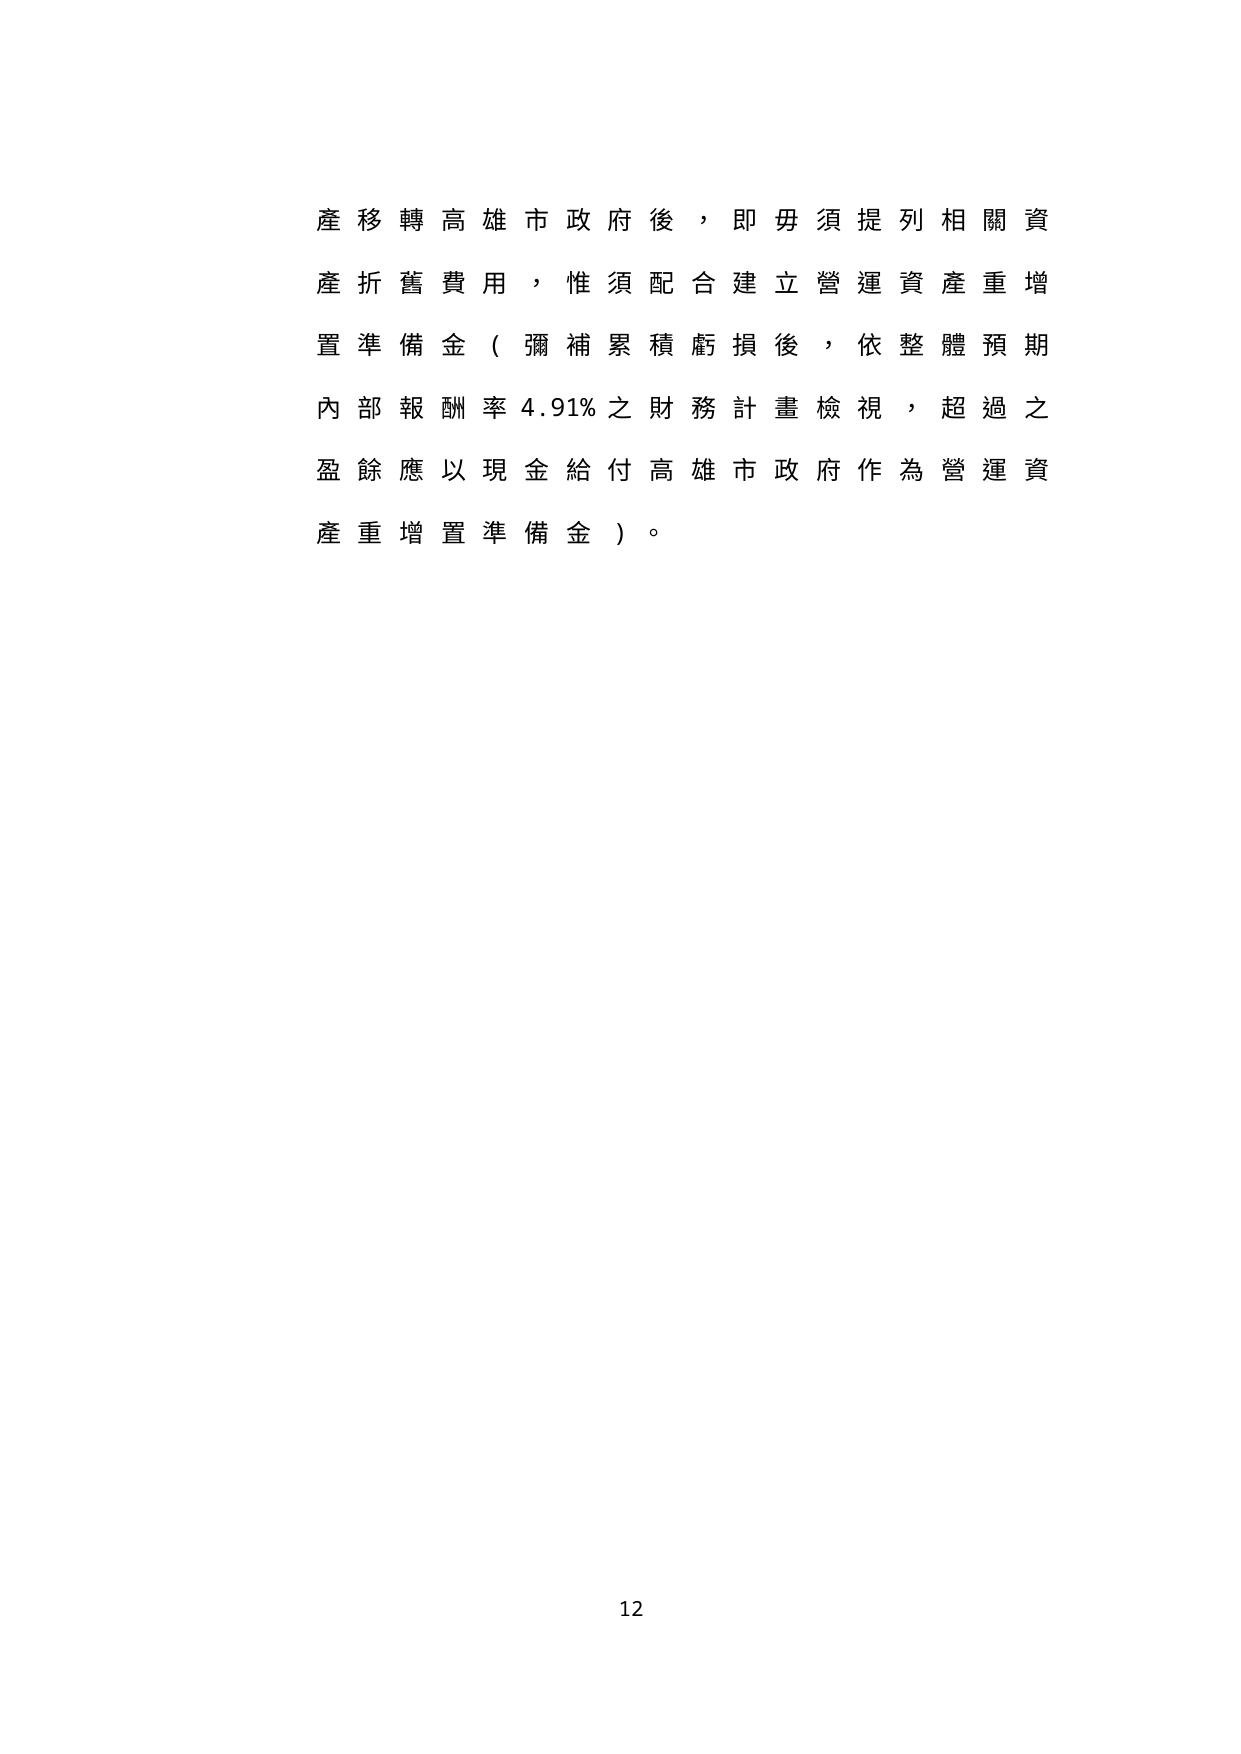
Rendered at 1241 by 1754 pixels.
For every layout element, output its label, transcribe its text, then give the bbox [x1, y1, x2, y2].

text 產移轉高雄市政府後，即毋須提列相關資產折舊費用，惟須配合建立營運資產重增置準備金(彌補累積虧損後，依整體預期內部報酬率4.91%之財務計畫檢視，超過之盈餘應以現金給付高雄市政府作為營運資產重增置準備金)。 [270, 177, 1058, 552]
